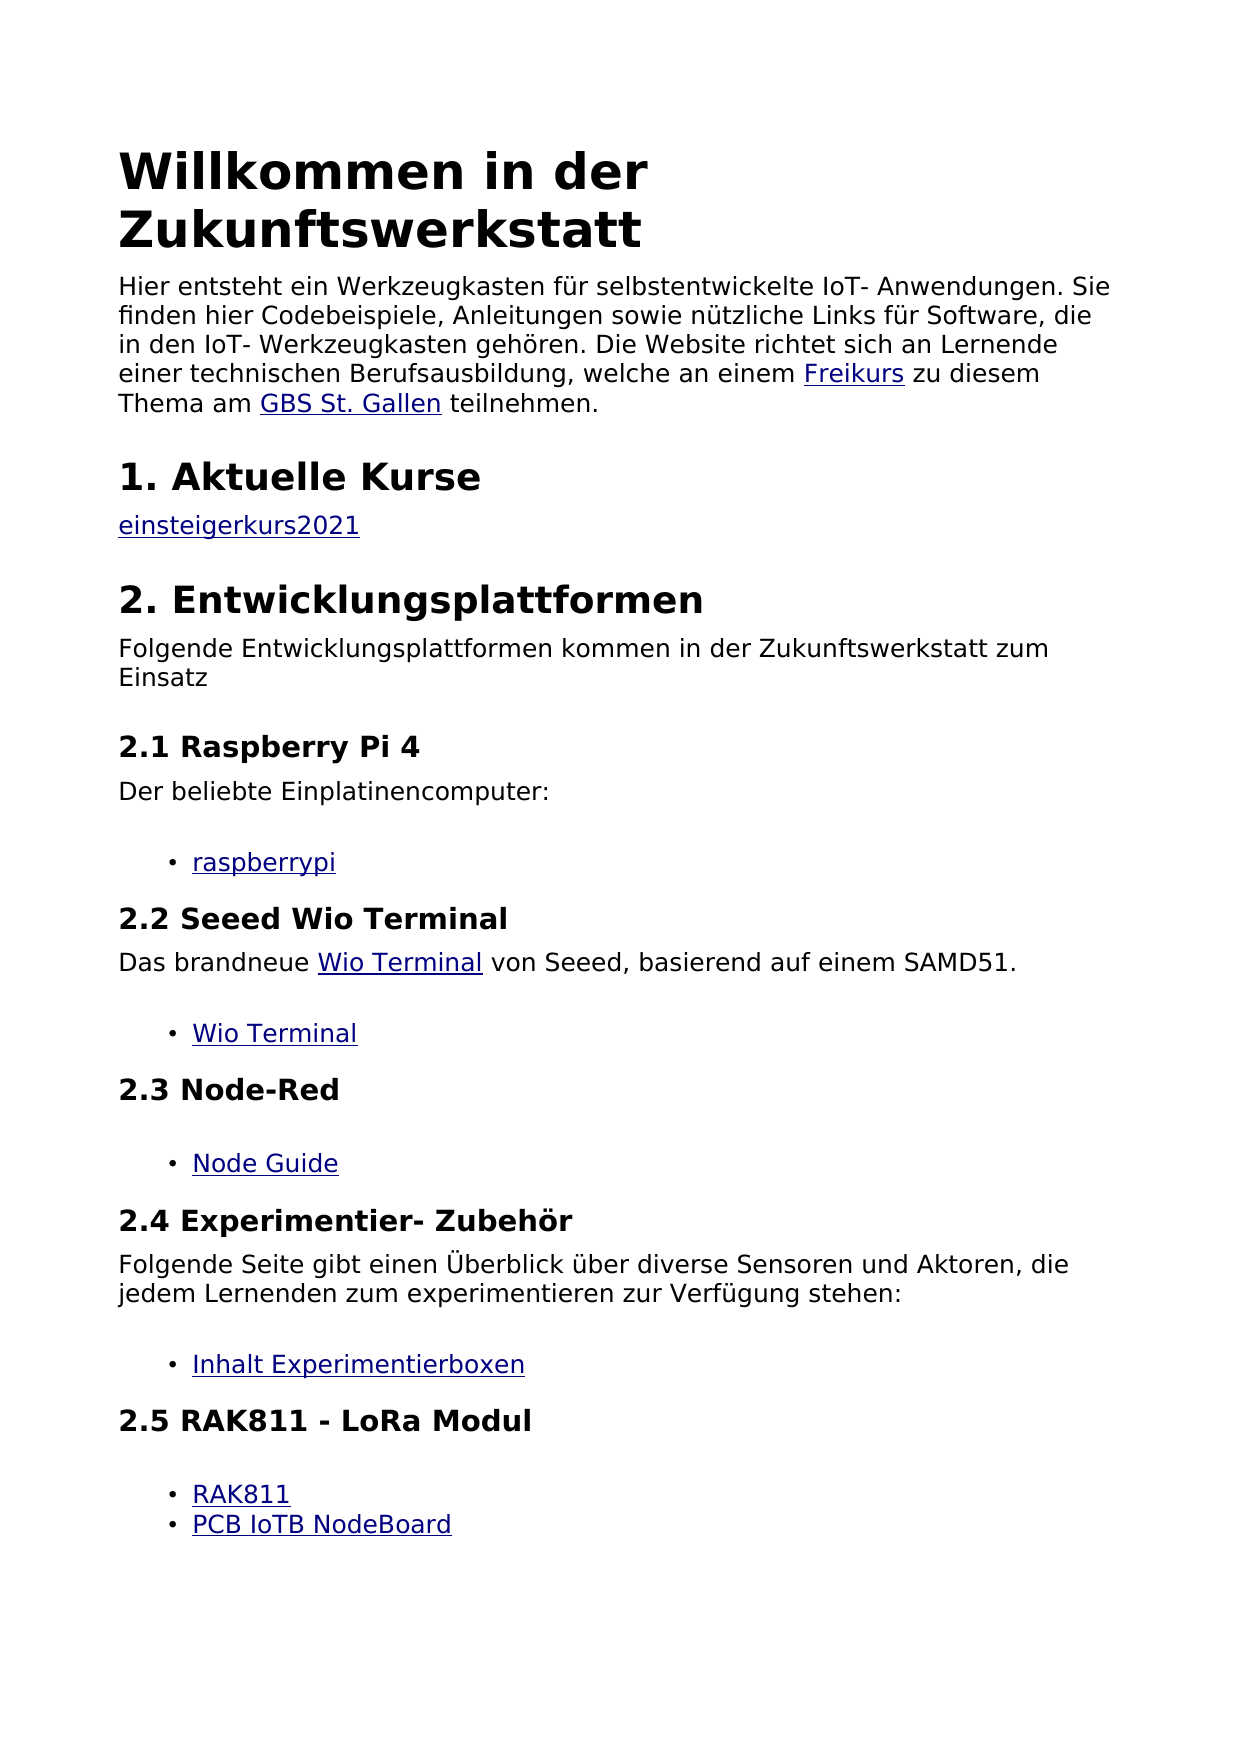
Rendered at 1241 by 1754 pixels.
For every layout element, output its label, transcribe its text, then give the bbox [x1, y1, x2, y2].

list Inhalt Experimentierboxen [177, 1351, 1122, 1380]
list PCB IoTB NodeBoard [177, 1510, 1122, 1539]
list Node Guide [177, 1150, 1122, 1179]
subtitle 1. Aktuelle Kurse [118, 455, 1122, 499]
list Wio Terminal [177, 1019, 1122, 1049]
list RAK811 [177, 1481, 1122, 1510]
subtitle 2.2 Seeed Wio Terminal [118, 902, 1122, 936]
subtitle Willkommen in der Zukunftswerkstatt [118, 143, 1122, 259]
subtitle 2.1 Raspberry Pi 4 [118, 730, 1122, 764]
text Der beliebte Einplatinencomputer: [118, 777, 1122, 806]
text Folgende Entwicklungsplattformen kommen in der Zukunftswerkstatt zum Einsatz [118, 634, 1122, 693]
text Folgende Seite gibt einen Überblick über diverse Sensoren und Aktoren, die jedem Lernenden zum experimentieren zur Verfügung stehen: [118, 1250, 1122, 1309]
subtitle 2.4 Experimentier- Zubehör [118, 1204, 1122, 1238]
text Das brandneue Wio Terminal von Seeed, basierend auf einem SAMD51. [118, 948, 1122, 978]
text Hier entsteht ein Werkzeugkasten für selbstentwickelte IoT- Anwendungen. Sie finden hier Codebeispiele, Anleitungen sowie nützliche Links für Software, die in den IoT- Werkzeugkasten gehören. Die Website richtet sich an Lernende einer technischen Berufsausbildung, welche an einem Freikurs zu diesem Thema am GBS St. Gallen teilnehmen. [118, 272, 1122, 418]
list raspberrypi [177, 848, 1122, 877]
subtitle 2. Entwicklungsplattformen [118, 578, 1122, 622]
subtitle 2.5 RAK811 - LoRa Modul [118, 1405, 1122, 1439]
subtitle 2.3 Node-Red [118, 1074, 1122, 1108]
text einsteigerkurs2021 [118, 512, 1122, 541]
